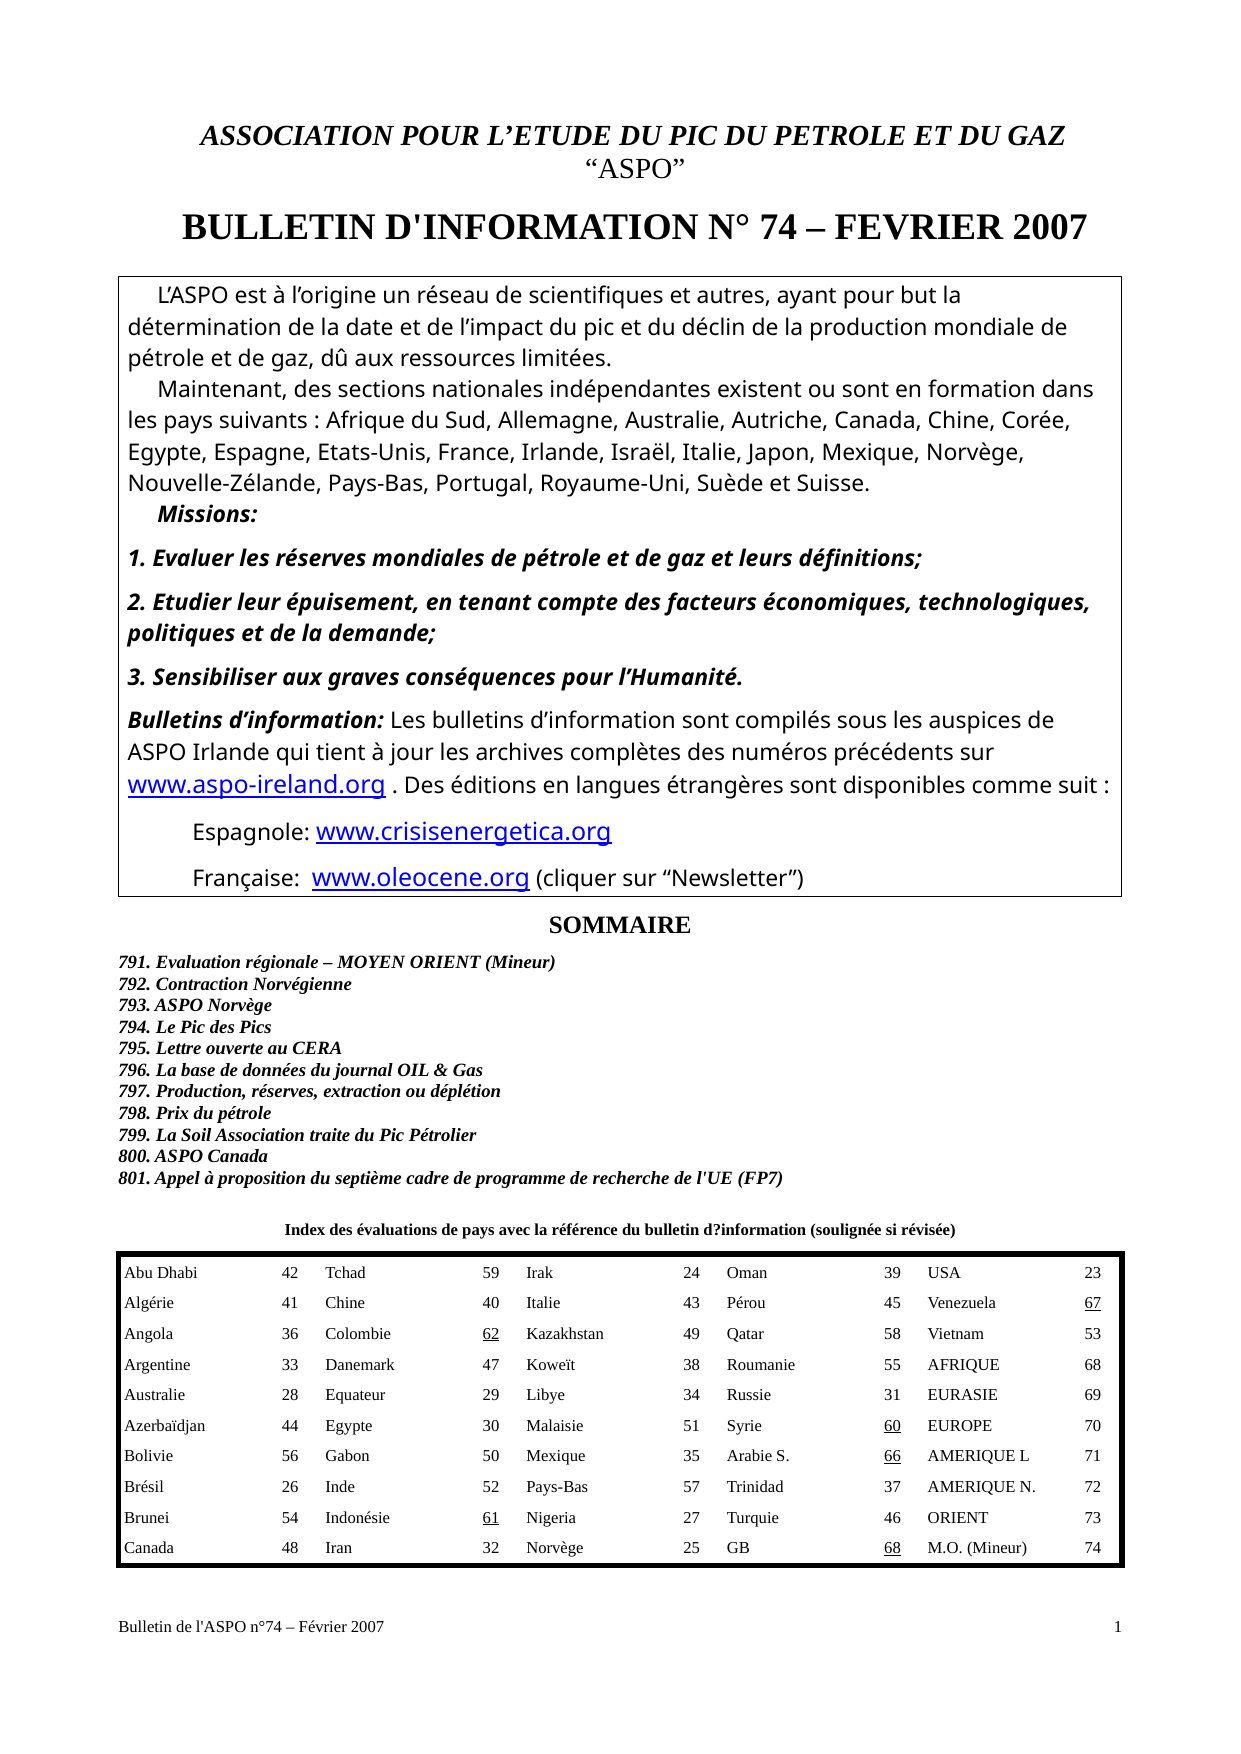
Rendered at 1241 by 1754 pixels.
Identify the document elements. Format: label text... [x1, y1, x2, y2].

table_header 39 [863, 1257, 922, 1287]
table_cell 44 [260, 1410, 319, 1440]
table_cell GB [721, 1532, 863, 1563]
table_cell Azerbaïdjan [121, 1410, 260, 1440]
text 799. La Soil Association traite du Pic Pétrolier [118, 1123, 1122, 1145]
table_cell Egypte [320, 1410, 461, 1440]
table_cell Chine [320, 1287, 461, 1318]
table_cell 57 [662, 1471, 721, 1502]
table_cell 74 [1063, 1532, 1119, 1563]
table_cell Indonésie [320, 1502, 461, 1532]
table_cell 72 [1063, 1471, 1119, 1502]
table_cell 52 [461, 1471, 520, 1502]
table_cell Arabie S. [721, 1440, 863, 1471]
table_cell Syrie [721, 1410, 863, 1440]
table_cell 33 [260, 1349, 319, 1379]
table_cell Iran [320, 1532, 461, 1563]
text 791. Evaluation régionale – MOYEN ORIENT (Mineur) [118, 951, 1122, 972]
table_cell Angola [121, 1318, 260, 1348]
text SOMMAIRE [118, 910, 1122, 938]
table_cell 47 [461, 1349, 520, 1379]
table_cell AMERIQUE L [922, 1440, 1063, 1471]
text L’ASPO est à l’origine un réseau de scientifiques et autres, ayant pour but la détermination de la date et de l’impact du pic et du déclin de la production mondiale de pétrole et de gaz, dû aux ressources limitées. [119, 277, 1121, 370]
table_header 59 [461, 1257, 520, 1287]
table_cell 54 [260, 1502, 319, 1532]
table_cell 40 [461, 1287, 520, 1318]
table_cell 69 [1063, 1379, 1119, 1410]
table_cell 62 [461, 1318, 520, 1348]
text Française: www.oleocene.org (cliquer sur “Newsletter”) [119, 857, 1121, 896]
table_header USA [922, 1257, 1063, 1287]
text 793. ASPO Norvège [118, 994, 1122, 1016]
text 798. Prix du pétrole [118, 1102, 1122, 1123]
table_cell Australie [121, 1379, 260, 1410]
table_cell 32 [461, 1532, 520, 1563]
text BULLETIN D'INFORMATION N° 74 – FEVRIER 2007 [118, 204, 1122, 247]
table_cell Vietnam [922, 1318, 1063, 1348]
table_cell Brunei [121, 1502, 260, 1532]
table_cell 37 [863, 1471, 922, 1502]
table_cell 29 [461, 1379, 520, 1410]
table_cell Bolivie [121, 1440, 260, 1471]
table_cell Gabon [320, 1440, 461, 1471]
table_cell 46 [863, 1502, 922, 1532]
table_cell ORIENT [922, 1502, 1063, 1532]
text 796. La base de données du journal OIL & Gas [118, 1059, 1122, 1080]
text 801. Appel à proposition du septième cadre de programme de recherche de l'UE (FP7) [118, 1167, 1122, 1188]
text 794. Le Pic des Pics [118, 1016, 1122, 1037]
table_cell 58 [863, 1318, 922, 1348]
table_cell Pays-Bas [520, 1471, 662, 1502]
table_cell 49 [662, 1318, 721, 1348]
table_cell 30 [461, 1410, 520, 1440]
table_cell EUROPE [922, 1410, 1063, 1440]
table_cell Argentine [121, 1349, 260, 1379]
table_cell Pérou [721, 1287, 863, 1318]
table_cell 51 [662, 1410, 721, 1440]
table_cell Italie [520, 1287, 662, 1318]
table_cell Malaisie [520, 1410, 662, 1440]
table_cell 45 [863, 1287, 922, 1318]
table_cell EURASIE [922, 1379, 1063, 1410]
table_cell 61 [461, 1502, 520, 1532]
table_cell 68 [1063, 1349, 1119, 1379]
table_cell Trinidad [721, 1471, 863, 1502]
table_cell Koweït [520, 1349, 662, 1379]
table_cell 41 [260, 1287, 319, 1318]
text Bulletins d’information: Les bulletins d’information sont compilés sous les auspices de ASPO Irlande qui tient à jour les archives complètes des numéros précédents sur www.aspo-ireland.org . Des éditions en langues étrangères sont disponibles comme suit : [119, 701, 1121, 801]
table_cell Norvège [520, 1532, 662, 1563]
table_cell 35 [662, 1440, 721, 1471]
table_cell 56 [260, 1440, 319, 1471]
table_cell 70 [1063, 1410, 1119, 1440]
table_cell Qatar [721, 1318, 863, 1348]
table_cell 25 [662, 1532, 721, 1563]
table_header 42 [260, 1257, 319, 1287]
text 3. Sensibiliser aux graves conséquences pour l’Humanité. [119, 657, 1121, 692]
text ASSOCIATION POUR L’ETUDE DU PIC DU PETROLE ET DU GAZ [118, 118, 1122, 152]
table_cell M.O. (Mineur) [922, 1532, 1063, 1563]
table_cell 36 [260, 1318, 319, 1348]
text Missions: [119, 495, 1121, 529]
table_cell 48 [260, 1532, 319, 1563]
table_cell AMERIQUE N. [922, 1471, 1063, 1502]
text “ASPO” [118, 152, 1122, 185]
text 795. Lettre ouverte au CERA [118, 1037, 1122, 1059]
text 2. Etudier leur épuisement, en tenant compte des facteurs économiques, technologiques, politiques et de la demande; [119, 582, 1121, 648]
table_cell Equateur [320, 1379, 461, 1410]
table_cell Turquie [721, 1502, 863, 1532]
table_cell 67 [1063, 1287, 1119, 1318]
table_cell 26 [260, 1471, 319, 1502]
table_cell 28 [260, 1379, 319, 1410]
table_cell Danemark [320, 1349, 461, 1379]
table_header Abu Dhabi [121, 1257, 260, 1287]
table_cell 55 [863, 1349, 922, 1379]
table_cell 31 [863, 1379, 922, 1410]
table_cell Mexique [520, 1440, 662, 1471]
table_cell Venezuela [922, 1287, 1063, 1318]
table_cell 34 [662, 1379, 721, 1410]
table_cell 38 [662, 1349, 721, 1379]
table_header 24 [662, 1257, 721, 1287]
table_cell Roumanie [721, 1349, 863, 1379]
table_header Oman [721, 1257, 863, 1287]
text Maintenant, des sections nationales indépendantes existent ou sont en formation dans les pays suivants : Afrique du Sud, Allemagne, Australie, Autriche, Canada, Chine, Corée, Egypte, Espagne, Etats-Unis, France, Irlande, Israël, Italie, Japon, Mexique, Norvège, Nouvelle-Zélande, Pays-Bas, Portugal, Royaume-Uni, Suède et Suisse. [119, 370, 1121, 495]
table_cell 71 [1063, 1440, 1119, 1471]
table_cell 43 [662, 1287, 721, 1318]
table_cell 60 [863, 1410, 922, 1440]
table_cell 27 [662, 1502, 721, 1532]
text 800. ASPO Canada [118, 1145, 1122, 1167]
table_cell Colombie [320, 1318, 461, 1348]
table_cell 53 [1063, 1318, 1119, 1348]
text 792. Contraction Norvégienne [118, 972, 1122, 994]
table_cell Brésil [121, 1471, 260, 1502]
table_cell 50 [461, 1440, 520, 1471]
table_header Irak [520, 1257, 662, 1287]
table_cell AFRIQUE [922, 1349, 1063, 1379]
text Espagnole: www.crisisenergetica.org [119, 810, 1121, 847]
text 1. Evaluer les réserves mondiales de pétrole et de gaz et leurs définitions; [119, 539, 1121, 573]
table_cell Nigeria [520, 1502, 662, 1532]
table_cell 73 [1063, 1502, 1119, 1532]
table_cell 66 [863, 1440, 922, 1471]
table_header 23 [1063, 1257, 1119, 1287]
table_cell 68 [863, 1532, 922, 1563]
text 797. Production, réserves, extraction ou déplétion [118, 1080, 1122, 1102]
table_cell Russie [721, 1379, 863, 1410]
table_cell Canada [121, 1532, 260, 1563]
table_cell Inde [320, 1471, 461, 1502]
table_cell Kazakhstan [520, 1318, 662, 1348]
table_header Tchad [320, 1257, 461, 1287]
table_cell Algérie [121, 1287, 260, 1318]
table_cell Libye [520, 1379, 662, 1410]
text Index des évaluations de pays avec la référence du bulletin d?information (soulignée si révisée) [118, 1220, 1122, 1239]
